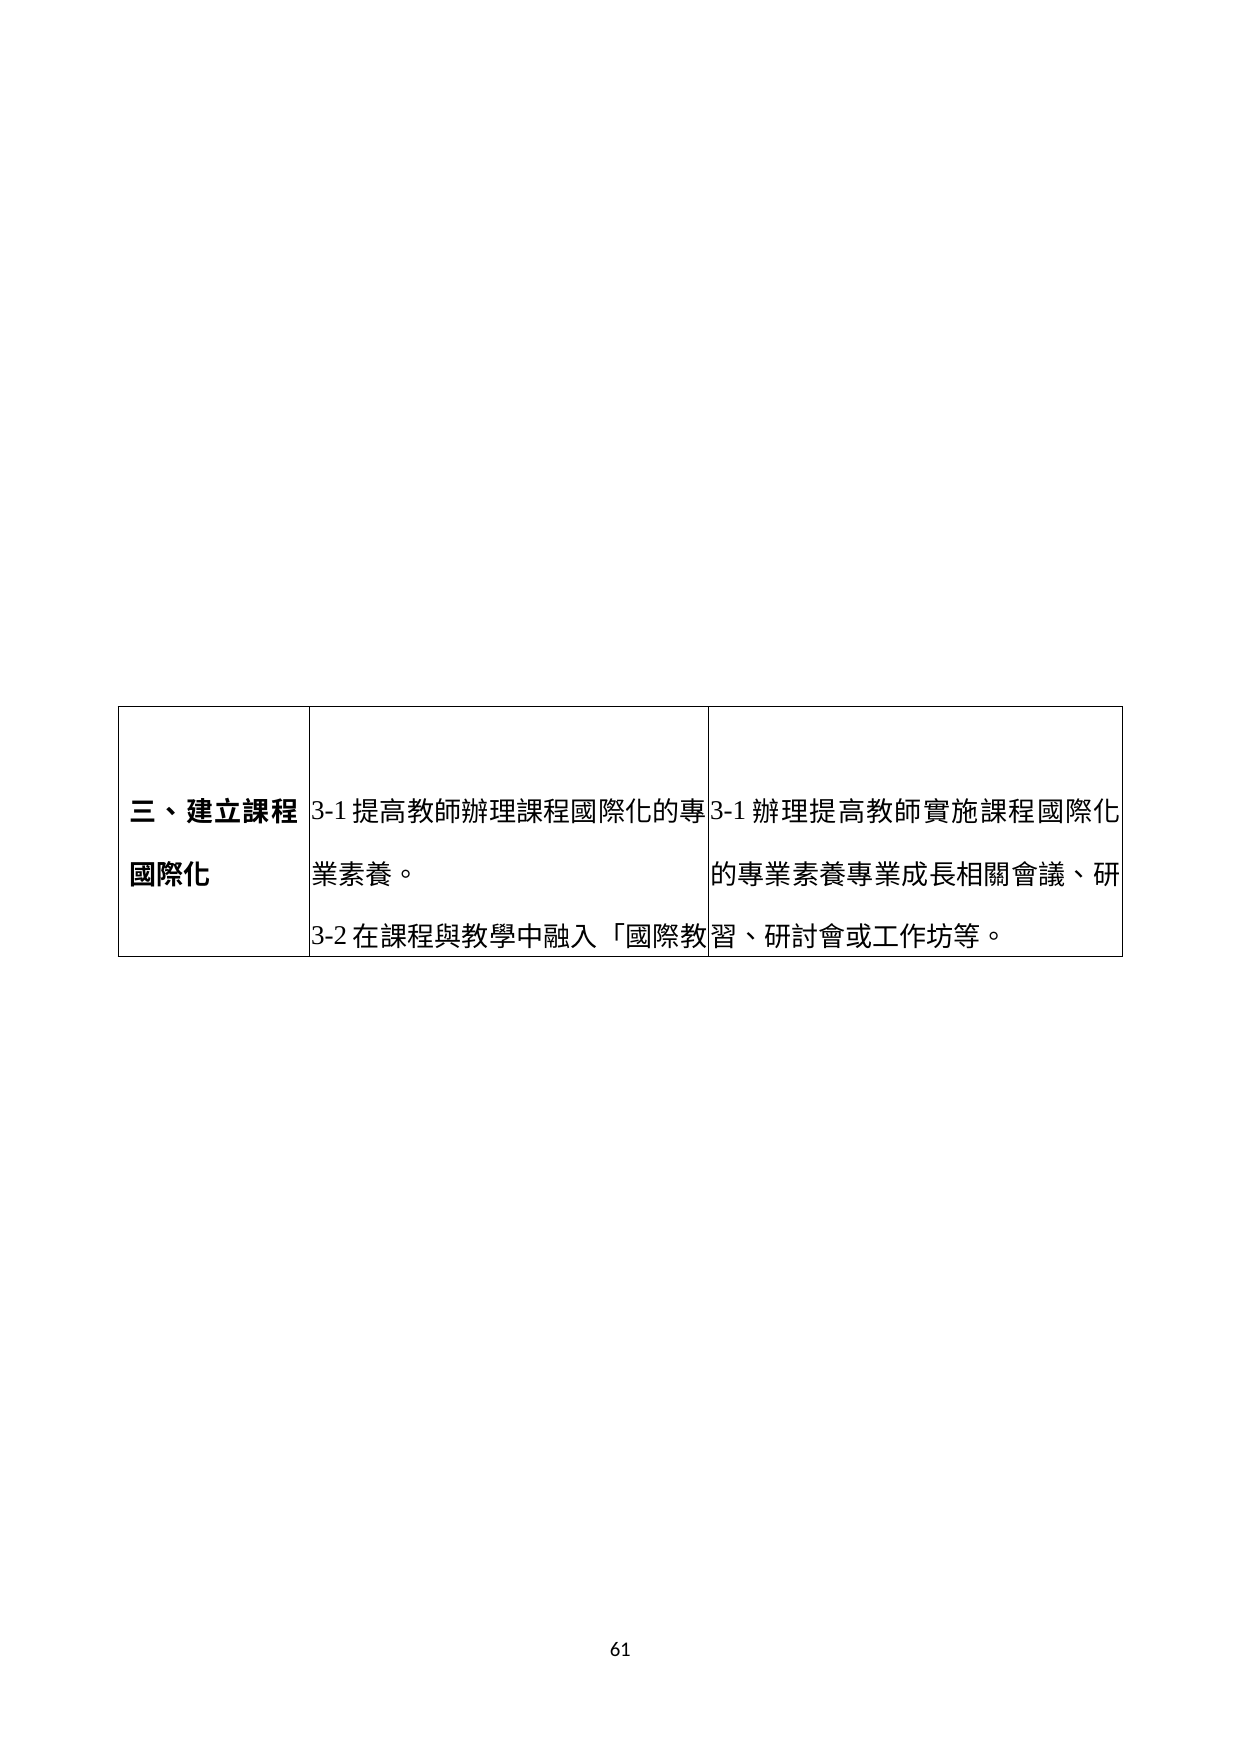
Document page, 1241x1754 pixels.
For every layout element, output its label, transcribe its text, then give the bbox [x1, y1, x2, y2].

table_cell 3-1辦理提高教師實施課程國際化的專業素養專業成長相關會議、研習、研討會或工作坊等。 [709, 707, 1122, 956]
table_cell 三、建立課程國際化 [119, 707, 309, 956]
table_cell 3-1提高教師辦理課程國際化的專業素養。 3-2在課程與教學中融入「國際教 [310, 707, 708, 956]
